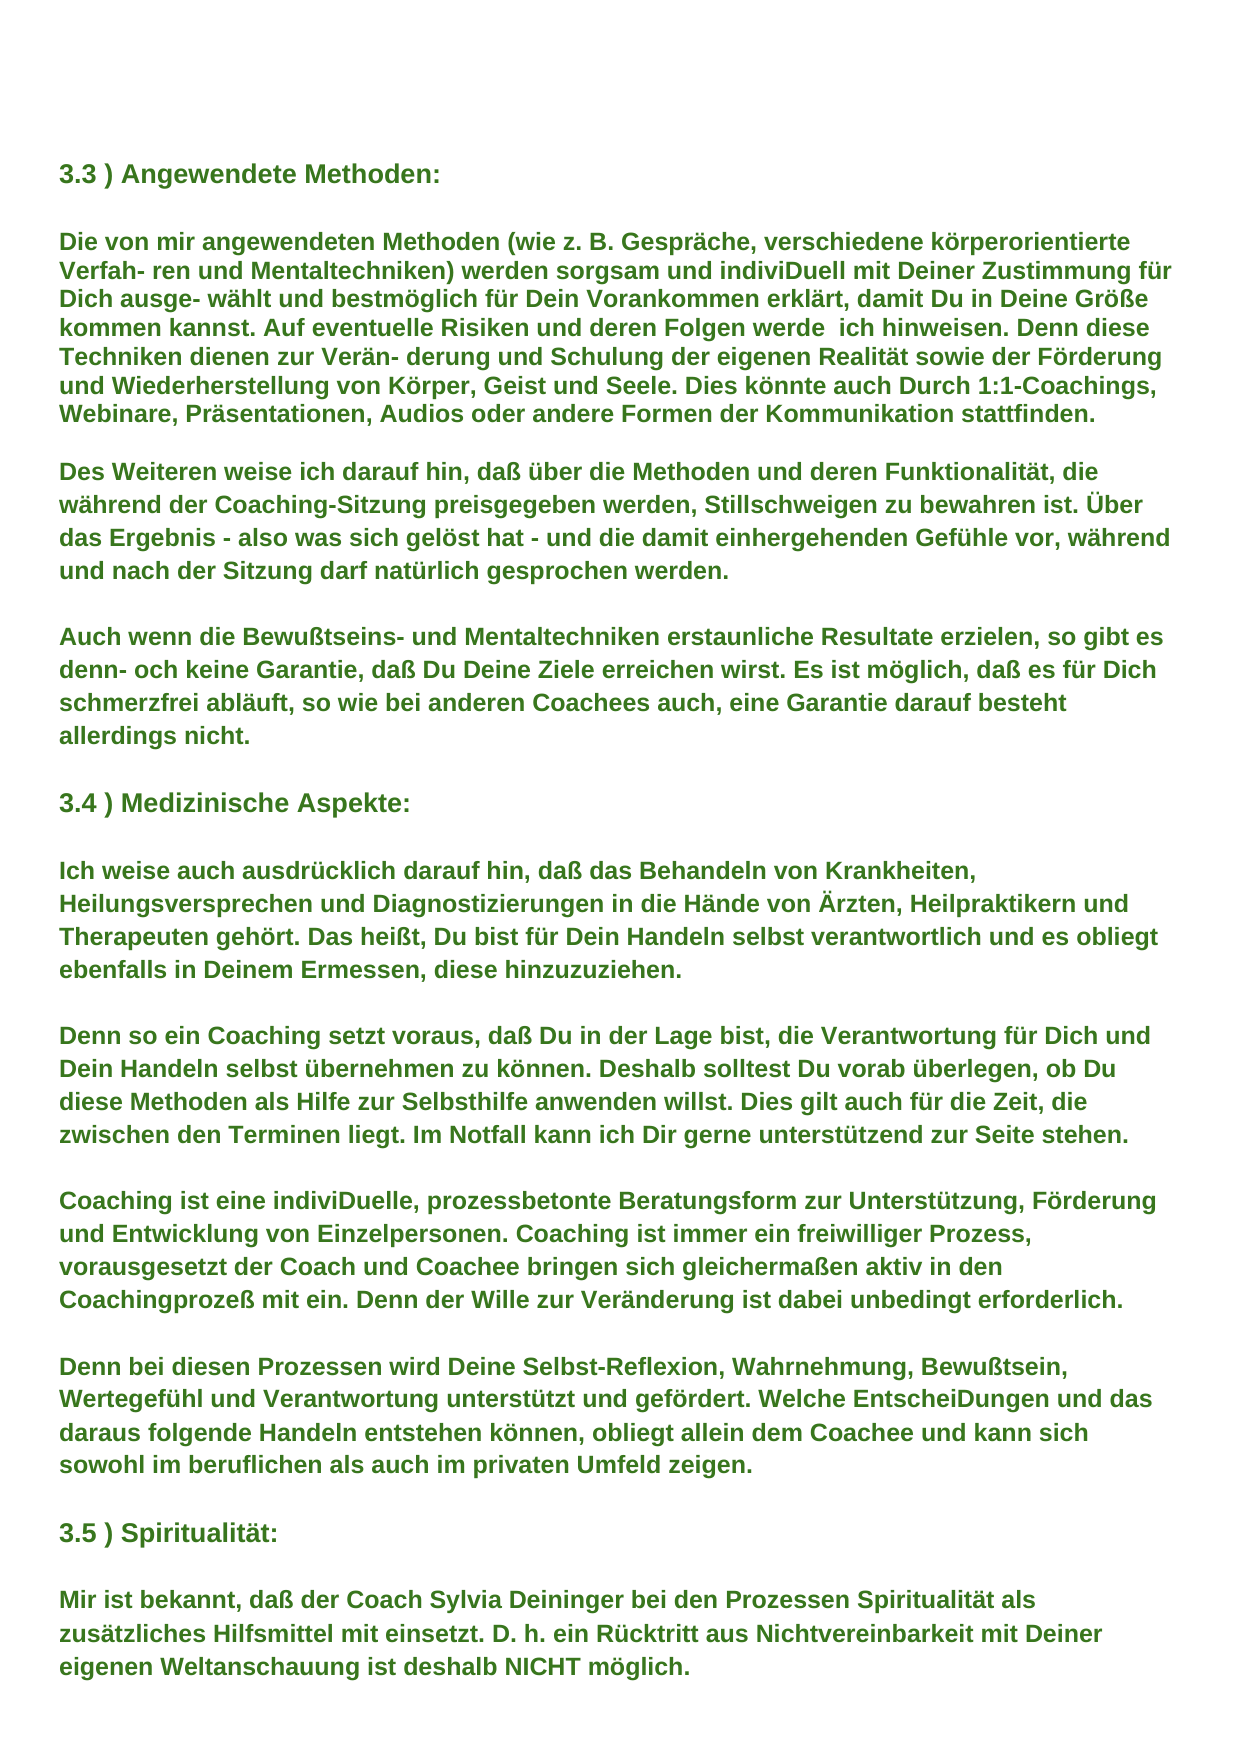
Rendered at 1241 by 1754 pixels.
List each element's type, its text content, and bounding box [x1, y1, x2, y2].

text Denn so ein Coaching setzt voraus, daß Du in der Lage bist, die Verantwortung für Dich und Dein Handeln selbst übernehmen zu können. Deshalb solltest Du vorab überlegen, ob Du diese Methoden als Hilfe zur Selbsthilfe anwenden willst. Dies gilt auch für die Zeit, die zwischen den Terminen liegt. Im Notfall kann ich Dir gerne unterstützend zur Seite stehen. [59, 1021, 1181, 1149]
text Ich weise auch ausdrücklich darauf hin, daß das Behandeln von Krankheiten, Heilungsversprechen und Diagnostizierungen in die Hände von Ärzten, Heilpraktikern und Therapeuten gehört. Das heißt, Du bist für Dein Handeln selbst verantwortlich und es obliegt ebenfalls in Deinem Ermessen, diese hinzuzuziehen. [59, 856, 1181, 984]
text Des Weiteren weise ich darauf hin, daß über die Methoden und deren Funktionalität, die während der Coaching-Sitzung preisgegeben werden, Stillschweigen zu bewahren ist. Über das Ergebnis - also was sich gelöst hat - und die damit einhergehenden Gefühle vor, während und nach der Sitzung darf natürlich gesprochen werden. [59, 457, 1181, 585]
text Auch wenn die Bewußtseins- und Mentaltechniken erstaunliche Resultate erzielen, so gibt es denn- och keine Garantie, daß Du Deine Ziele erreichen wirst. Es ist möglich, daß es für Dich schmerzfrei abläuft, so wie bei anderen Coachees auch, eine Garantie darauf besteht allerdings nicht. [59, 622, 1181, 750]
text Mir ist bekannt, daß der Coach Sylvia Deininger bei den Prozessen Spiritualität als zusätzliches Hilfsmittel mit einsetzt. D. h. ein Rücktritt aus Nichtvereinbarkeit mit Deiner eigenen Weltanschauung ist deshalb NICHT möglich. [59, 1586, 1181, 1680]
text 3.3 ) Angewendete Methoden: [59, 158, 1181, 189]
text Die von mir angewendeten Methoden (wie z. B. Gespräche, verschiedene körperorientierte Verfah- ren und Mentaltechniken) werden sorgsam und indiviDuell mit Deiner Zustimmung für Dich ausge- wählt und bestmöglich für Dein Vorankommen erklärt, damit Du in Deine Größe kommen kannst. Auf eventuelle Risiken und deren Folgen werde ich hinweisen. Denn diese Techniken dienen zur Verän- derung und Schulung der eigenen Realität sowie der Förderung und Wiederherstellung von Körper, Geist und Seele. Dies könnte auch Durch 1:1-Coachings, Webinare, Präsentationen, Audios oder andere Formen der Kommunikation stattfinden. [59, 227, 1181, 428]
text Coaching ist eine indiviDuelle, prozessbetonte Beratungsform zur Unterstützung, Förderung und Entwicklung von Einzelpersonen. Coaching ist immer ein freiwilliger Prozess, vorausgesetzt der Coach und Coachee bringen sich gleichermaßen aktiv in den Coachingprozeß mit ein. Denn der Wille zur Veränderung ist dabei unbedingt erforderlich. [59, 1186, 1181, 1314]
text Denn bei diesen Prozessen wird Deine Selbst-Reflexion, Wahrnehmung, Bewußtsein, Wertegefühl und Verantwortung unterstützt und gefördert. Welche EntscheiDungen und das daraus folgende Handeln entstehen können, obliegt allein dem Coachee und kann sich sowohl im beruflichen als auch im privaten Umfeld zeigen. [59, 1351, 1181, 1479]
text 3.4 ) Medizinische Aspekte: [59, 787, 1181, 818]
text 3.5 ) Spiritualität: [59, 1517, 1181, 1548]
